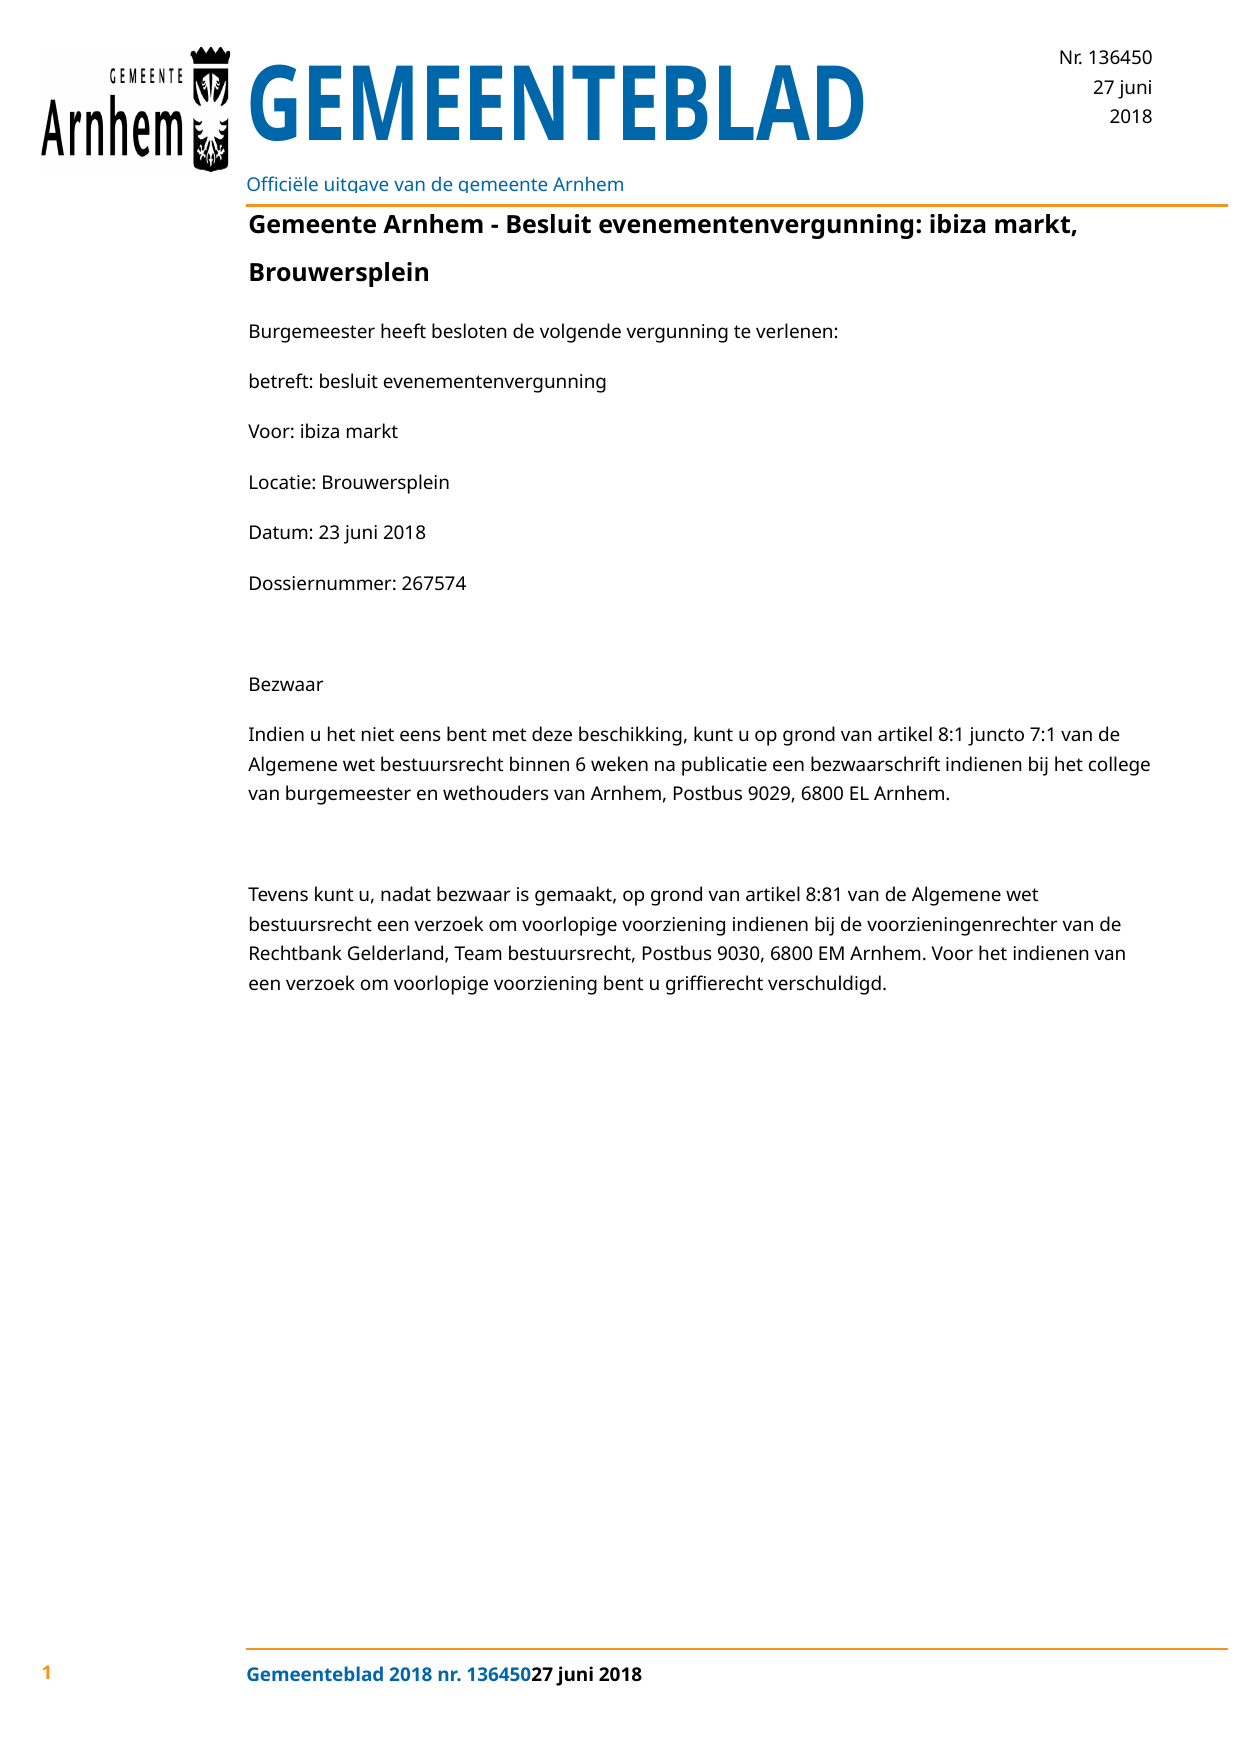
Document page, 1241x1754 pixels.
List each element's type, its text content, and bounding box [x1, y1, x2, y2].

text Bezwaar [248, 671, 1152, 697]
text Gemeente Arnhem - Besluit evenementenvergunning: ibiza markt, Brouwersplein [248, 207, 1152, 288]
text betreft: besluit evenementenvergunning [248, 368, 1152, 394]
text Voor: ibiza markt [248, 419, 1152, 444]
text Dossiernummer: 267574 [248, 570, 1152, 596]
text Burgemeester heeft besloten de volgende vergunning te verlenen: [248, 318, 1152, 344]
text Indien u het niet eens bent met deze beschikking, kunt u op grond van artikel 8:1 juncto 7:1 van de Algemene wet bestuursrecht binnen 6 weken na publicatie een bezwaarschrift indienen bij het college van burgemeester en wethouders van Arnhem, Postbus 9029, 6800 EL Arnhem. [248, 721, 1152, 806]
text Locatie: Brouwersplein [248, 469, 1152, 495]
text Datum: 23 juni 2018 [248, 519, 1152, 545]
picture [41, 47, 231, 172]
text Tevens kunt u, nadat bezwaar is gemaakt, op grond van artikel 8:81 van de Algemene wet bestuursrecht een verzoek om voorlopige voorziening indienen bij de voorzieningenrechter van de Rechtbank Gelderland, Team bestuursrecht, Postbus 9030, 6800 EM Arnhem. Voor het indienen van een verzoek om voorlopige voorziening bent u griffierecht verschuldigd. [248, 881, 1152, 996]
